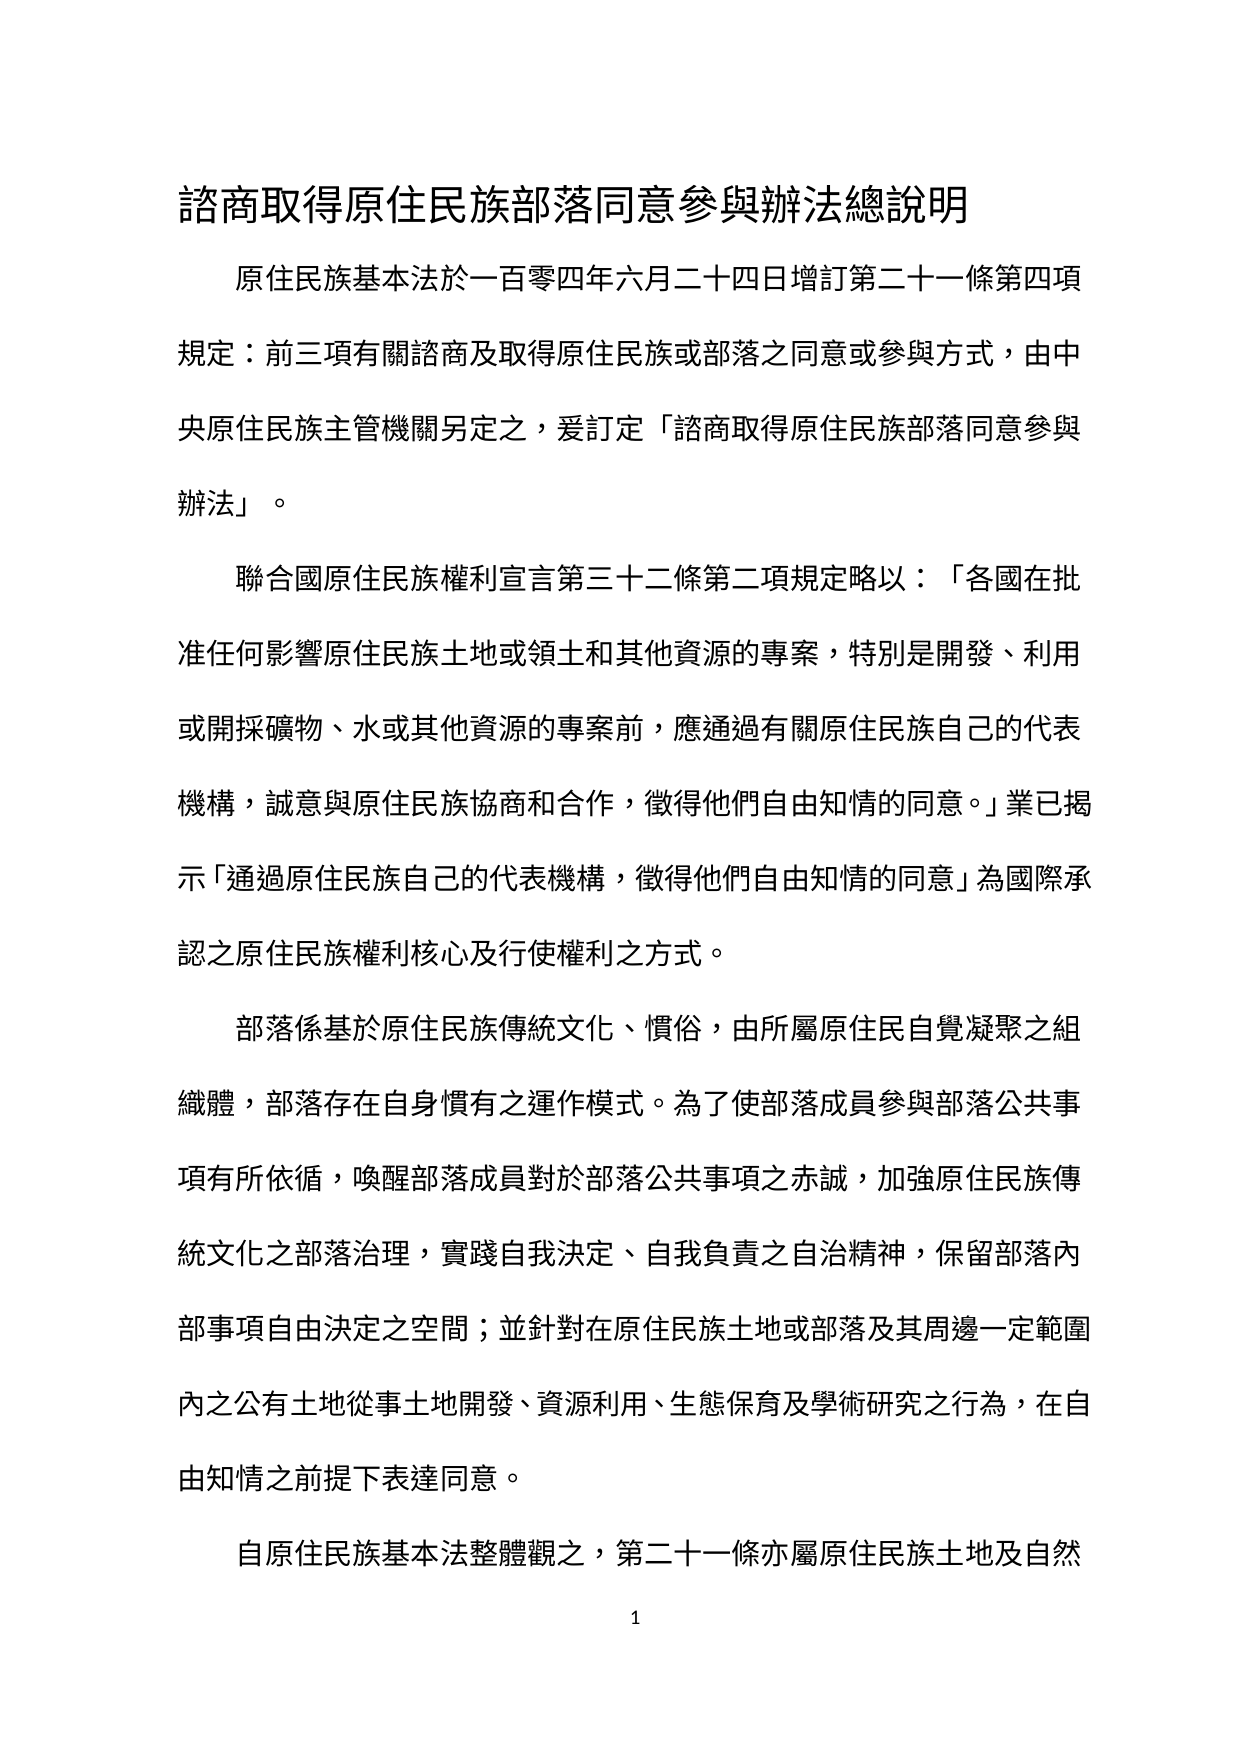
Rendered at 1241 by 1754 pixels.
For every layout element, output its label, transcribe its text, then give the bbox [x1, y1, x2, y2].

text 部落係基於原住民族傳統文化、慣俗，由所屬原住民自覺凝聚之組織體，部落存在自身慣有之運作模式。為了使部落成員參與部落公共事項有所依循，喚醒部落成員對於部落公共事項之赤誠，加強原住民族傳統文化之部落治理，實踐自我決定、自我負責之自治精神，保留部落內部事項自由決定之空間；並針對在原住民族土地或部落及其周邊一定範圍內之公有土地從事土地開發、資源利用、生態保育及學術研究之行為，在自由知情之前提下表達同意。 [177, 989, 1092, 1514]
text 諮商取得原住民族部落同意參與辦法總說明 [177, 164, 1092, 239]
text 自原住民族基本法整體觀之，第二十一條亦屬原住民族土地及自然資源權利保障之一環。因此原住民族基本法第二十一條之列舉行為：土地開發、資源利用、生態保育、學術研究及限制原住民族利用，均以原住民族土地及自然資源權利做為保障核心。土地開發、資源利用、生態保育、學術研究及限制原住民族利用，之所以需經原住民族同意，係因政府或私人於原住民族土地範圍內，從事前開各種列舉行為將使原住民族土地及自然資源權利產生難以回復之重大變動或滅失之風險，致生侵害原住民族永續發展與生存之基本人權，爰依聯合國所揭櫫宣言之崇高理念予以規範。爰擬具「諮商取得原住民族部落同意參與辦法」，其訂定要點如下： [177, 1514, 1092, 1589]
text 聯合國原住民族權利宣言第三十二條第二項規定略以：「各國在批准任何影響原住民族土地或領土和其他資源的專案，特別是開發、利用或開採礦物、水或其他資源的專案前，應通過有關原住民族自己的代表機構，誠意與原住民族協商和合作，徵得他們自由知情的同意。」業已揭示「通過原住民族自己的代表機構，徵得他們自由知情的同意」為國際承認之原住民族權利核心及行使權利之方式。 [177, 539, 1092, 989]
text 原住民族基本法於一百零四年六月二十四日增訂第二十一條第四項規定：前三項有關諮商及取得原住民族或部落之同意或參與方式，由中央原住民族主管機關另定之，爰訂定「諮商取得原住民族部落同意參與辦法」。 [177, 239, 1092, 539]
